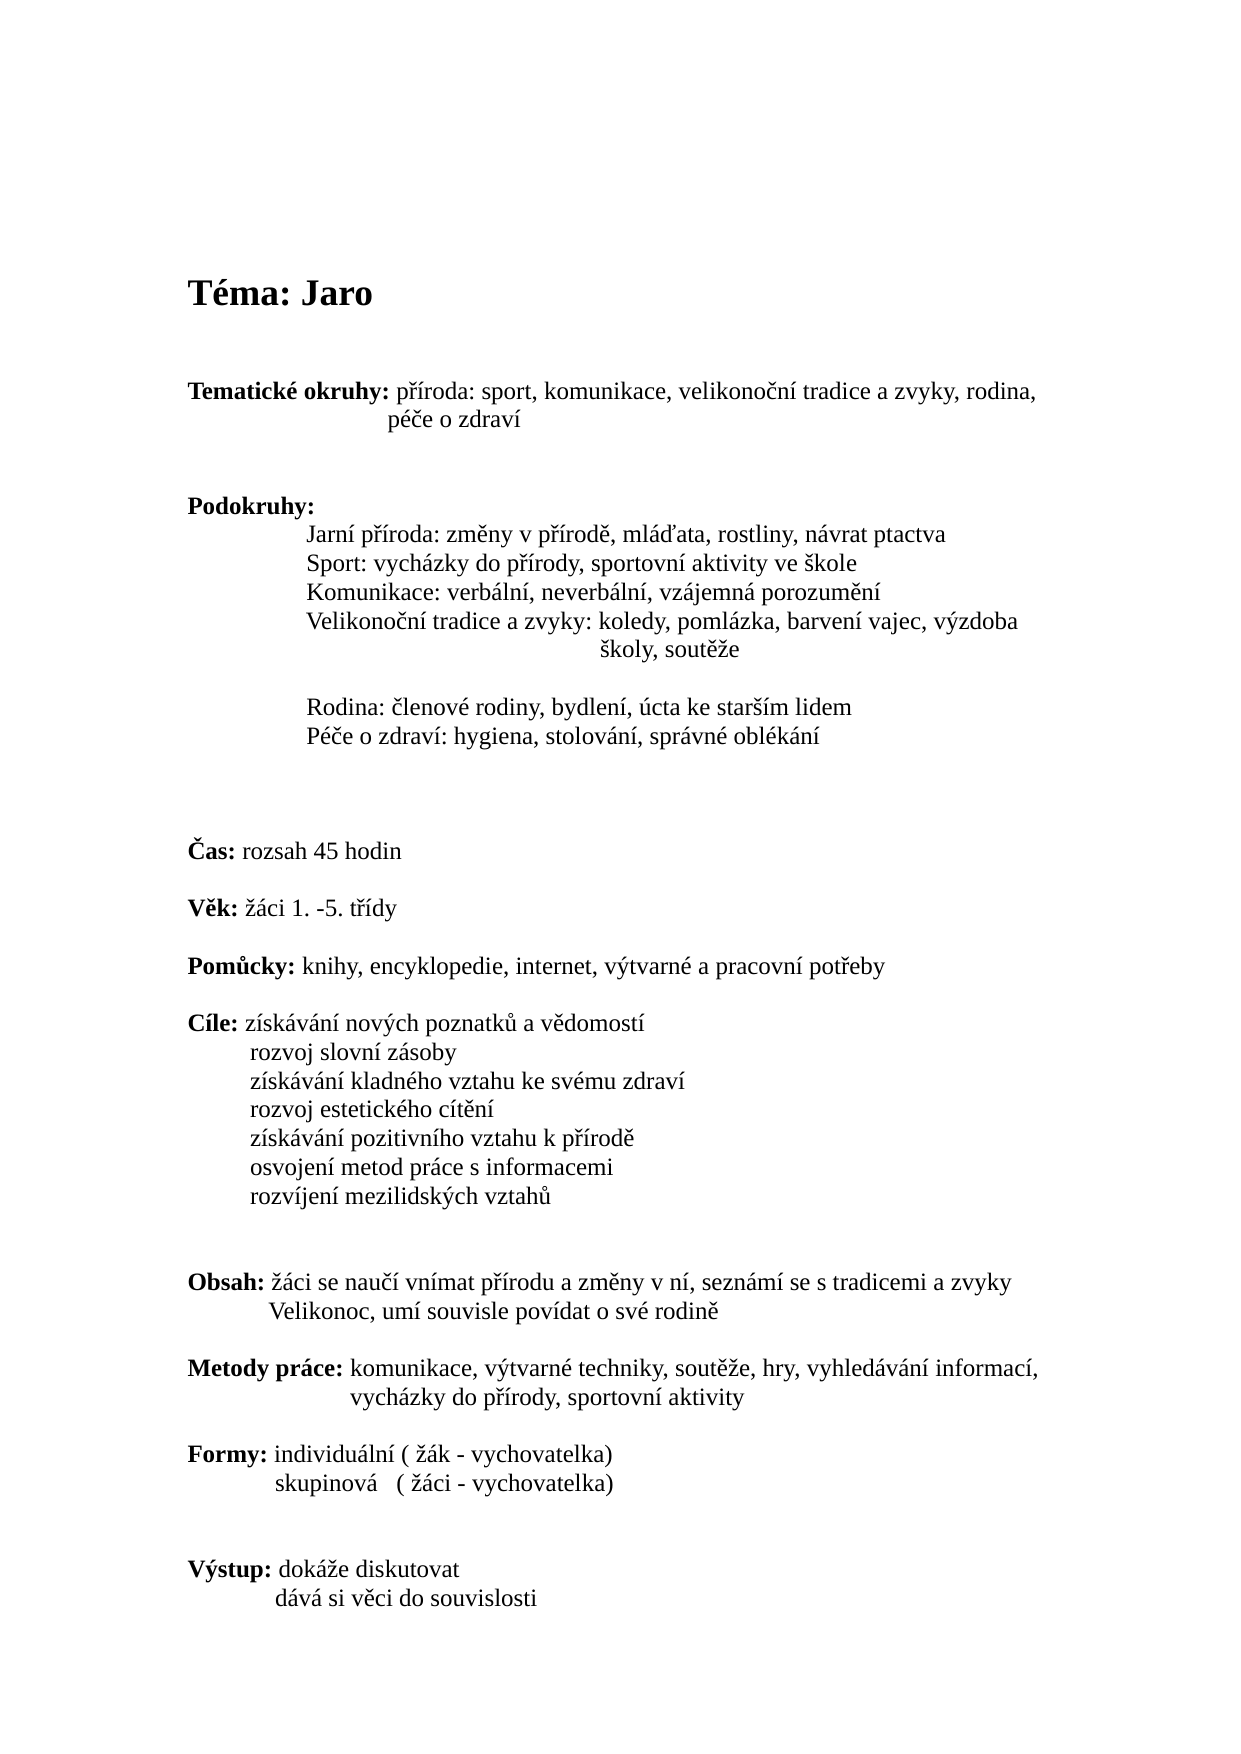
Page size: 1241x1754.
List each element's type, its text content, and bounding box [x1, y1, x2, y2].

text Cíle: získávání nových poznatků a vědomostí [187, 1008, 1053, 1037]
text rozvoj slovní zásoby [187, 1037, 1053, 1066]
text dává si věci do souvislosti [187, 1583, 1053, 1612]
text Sport: vycházky do přírody, sportovní aktivity ve škole [187, 548, 1053, 577]
text Tematické okruhy: příroda: sport, komunikace, velikonoční tradice a zvyky, rodina, péče o zdraví [187, 376, 1053, 433]
text Rodina: členové rodiny, bydlení, úcta ke starším lidem [187, 692, 1053, 721]
text Věk: žáci 1. -5. třídy [187, 893, 1053, 922]
text Velikonoční tradice a zvyky: koledy, pomlázka, barvení vajec, výzdoba [187, 606, 1053, 634]
text Formy: individuální ( žák - vychovatelka) [187, 1439, 1053, 1468]
text osvojení metod práce s informacemi [187, 1152, 1053, 1181]
text Jarní příroda: změny v přírodě, mláďata, rostliny, návrat ptactva [187, 519, 1053, 548]
text Výstup: dokáže diskutovat [187, 1554, 1053, 1583]
text školy, soutěže [187, 634, 1053, 663]
text Péče o zdraví: hygiena, stolování, správné oblékání [187, 721, 1053, 749]
text Metody práce: komunikace, výtvarné techniky, soutěže, hry, vyhledávání informací, vycházky do přírody, sportovní aktivity [187, 1353, 1053, 1411]
text rozvíjení mezilidských vztahů [187, 1181, 1053, 1209]
text Téma: Jaro [187, 270, 1053, 313]
text Čas: rozsah 45 hodin [187, 836, 1053, 864]
text získávání pozitivního vztahu k přírodě [187, 1123, 1053, 1152]
text získávání kladného vztahu ke svému zdraví [187, 1066, 1053, 1094]
text skupinová ( žáci - vychovatelka) [187, 1468, 1053, 1497]
text Podokruhy: [187, 491, 1053, 519]
text Pomůcky: knihy, encyklopedie, internet, výtvarné a pracovní potřeby [187, 951, 1053, 979]
text Komunikace: verbální, neverbální, vzájemná porozumění [187, 577, 1053, 606]
text rozvoj estetického cítění [187, 1094, 1053, 1123]
text Obsah: žáci se naučí vnímat přírodu a změny v ní, seznámí se s tradicemi a zvyky Velikonoc, umí souvisle povídat o své rodině [187, 1267, 1053, 1324]
